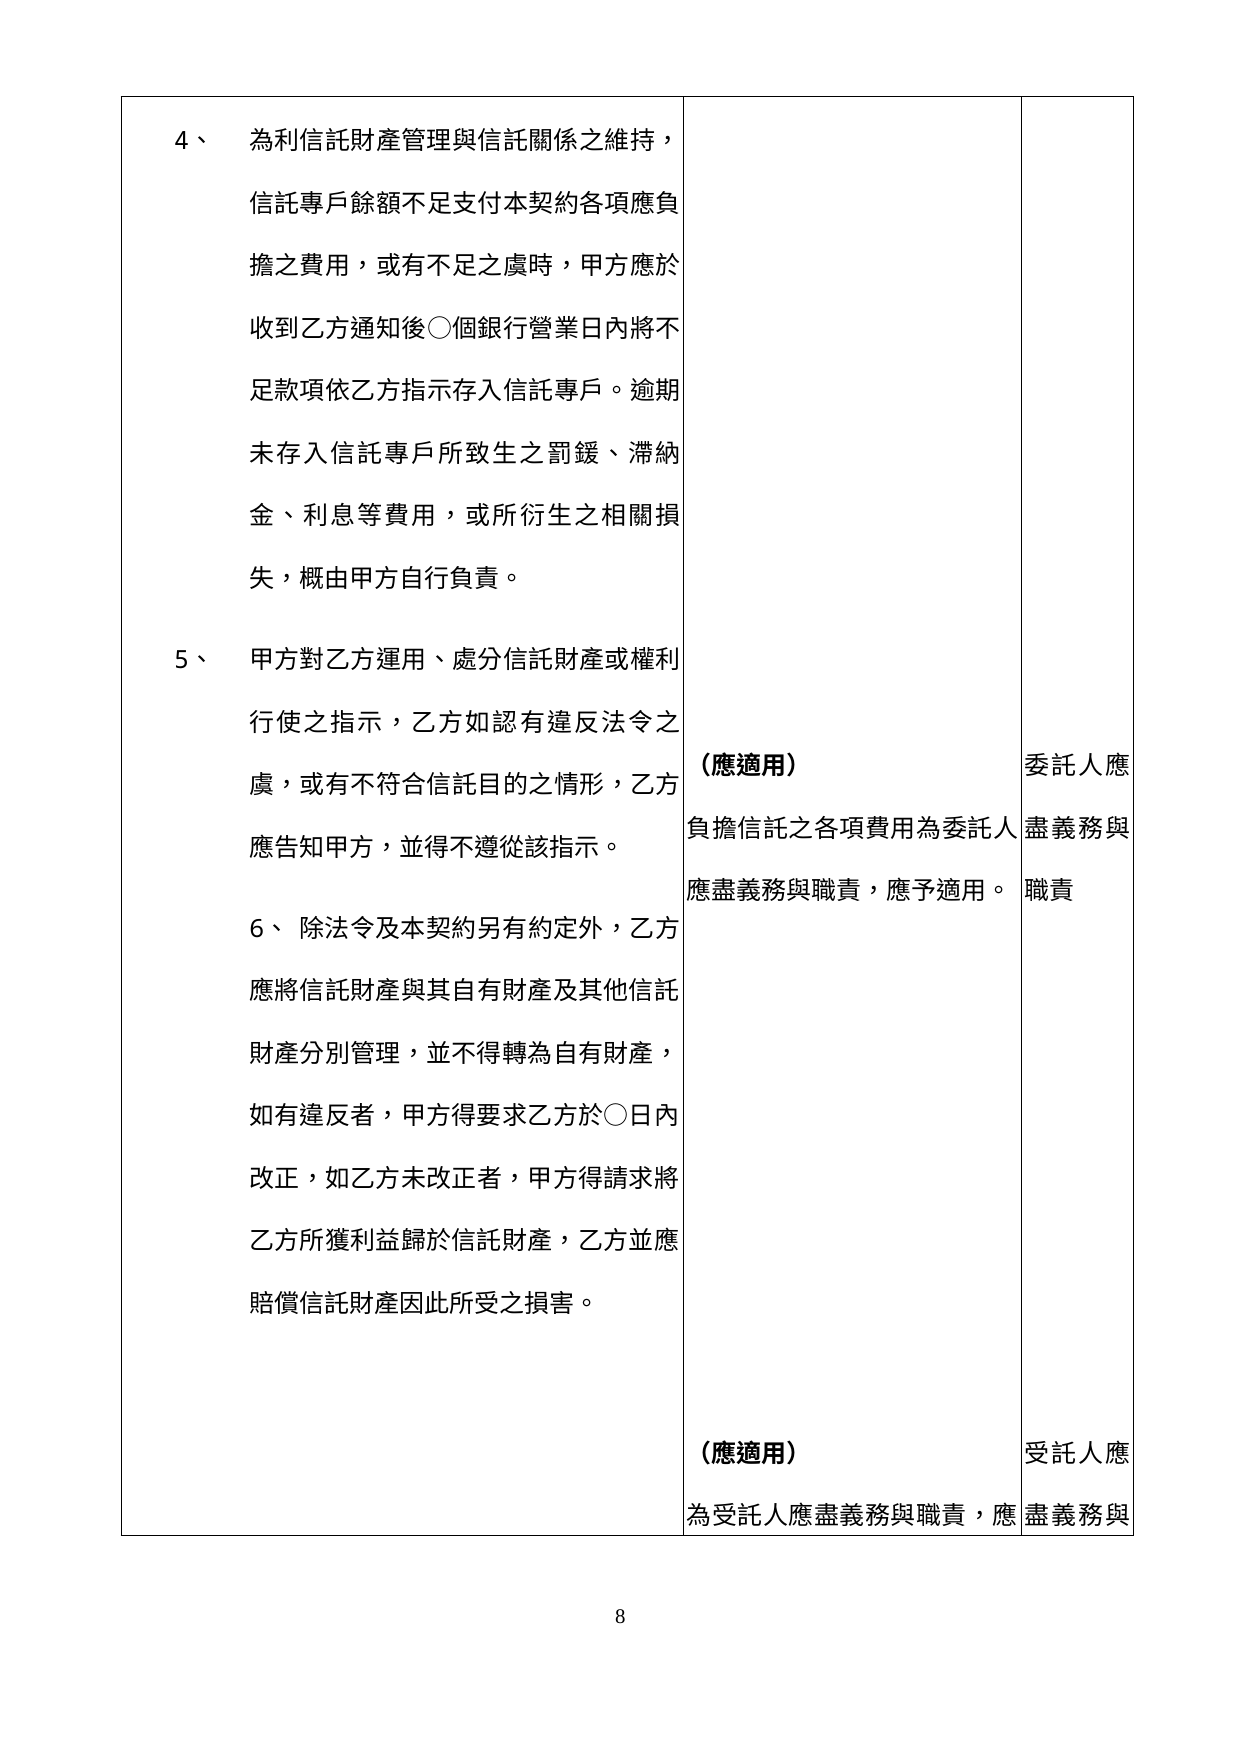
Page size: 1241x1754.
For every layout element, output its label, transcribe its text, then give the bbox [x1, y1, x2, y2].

table_cell 委託人應盡義務與職責 受託人應盡義務與 [1022, 97, 1133, 1535]
table_cell 第五條 信託財產之管理及運用 本契約信託財產之管理運用方法為特定單獨管理運用，乙方對信託財產之運用、處分及各項權利之行使，不具有運用決定權，應依甲方合於法令規定及信託目的範圍內指示之營運範圍或方法妥善管理或處分信託財產。 本契約第三條第二項第一款之款項應依本契約專款專用，除支付本契約約定之工程款、各項稅費____________等費用外，於信託存續期間不得動用，並以存放新臺幣存款為限。 甲方依前項專款專用範圍，擬申請動用信託專戶資金時，甲方應提出書面申請，並檢附證明符合專款專用範圍之相關文件，經乙方審核無誤後始得動用；其中如屬工程營建費用之請領，甲方另應檢附工程相關契約及請款資料並出具工程執行進度明細資料先經________查核無誤後，再交由乙方複核後動用。前述付款流程並得依甲方之書面指示，經乙方審核後，由乙方直接撥付甲方指定之承攬人帳戶。 為利信託財產管理與信託關係之維持，信託專戶餘額不足支付本契約各項應負擔之費用，或有不足之虞時，甲方應於收到乙方通知後○個銀行營業日內將不足款項依乙方指示存入信託專戶。逾期未存入信託專戶所致生之罰鍰、滯納金、利息等費用，或所衍生之相關損失，概由甲方自行負責。 甲方對乙方運用、處分信託財產或權利行使之指示，乙方如認有違反法令之虞，或有不符合信託目的之情形，乙方應告知甲方，並得不遵從該指示。 除法令及本契約另有約定外，乙方應將信託財產與其自有財產及其他信託財產分別管理，並不得轉為自有財產，如有違反者，甲方得要求乙方於○日內改正，如乙方未改正者，甲方得請求將乙方所獲利益歸於信託財產，乙方並應賠償信託財產因此所受之損害。 [122, 97, 683, 1535]
table_cell （應適用） 負擔信託之各項費用為委託人應盡義務與職責，應予適用。 （應適用） 為受託人應盡義務與職責，應 [684, 97, 1021, 1535]
